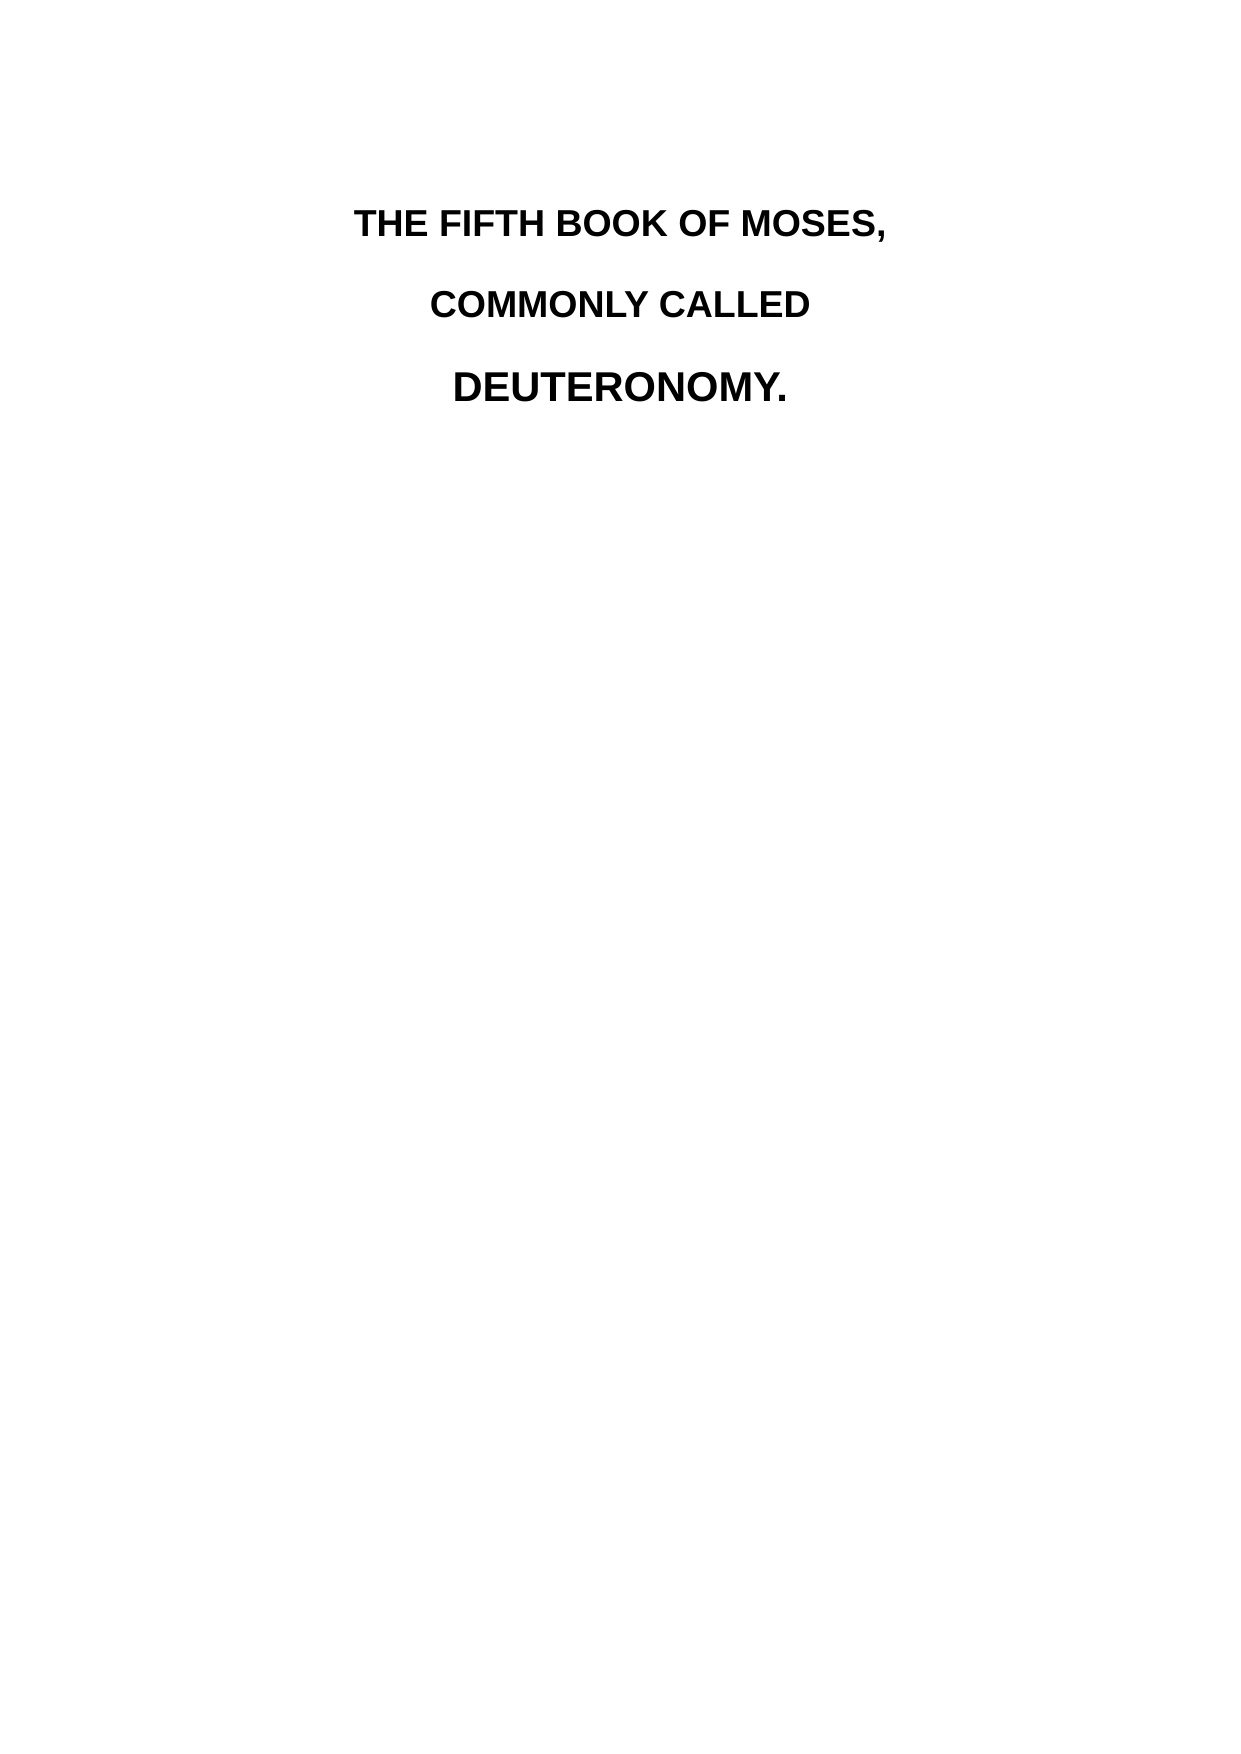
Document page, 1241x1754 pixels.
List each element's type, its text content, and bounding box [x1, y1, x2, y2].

title THE FIFTH BOOK OF MOSES, [118, 201, 1122, 244]
title COMMONLY CALLED [118, 282, 1122, 325]
title DEUTERONOMY. [118, 363, 1122, 411]
